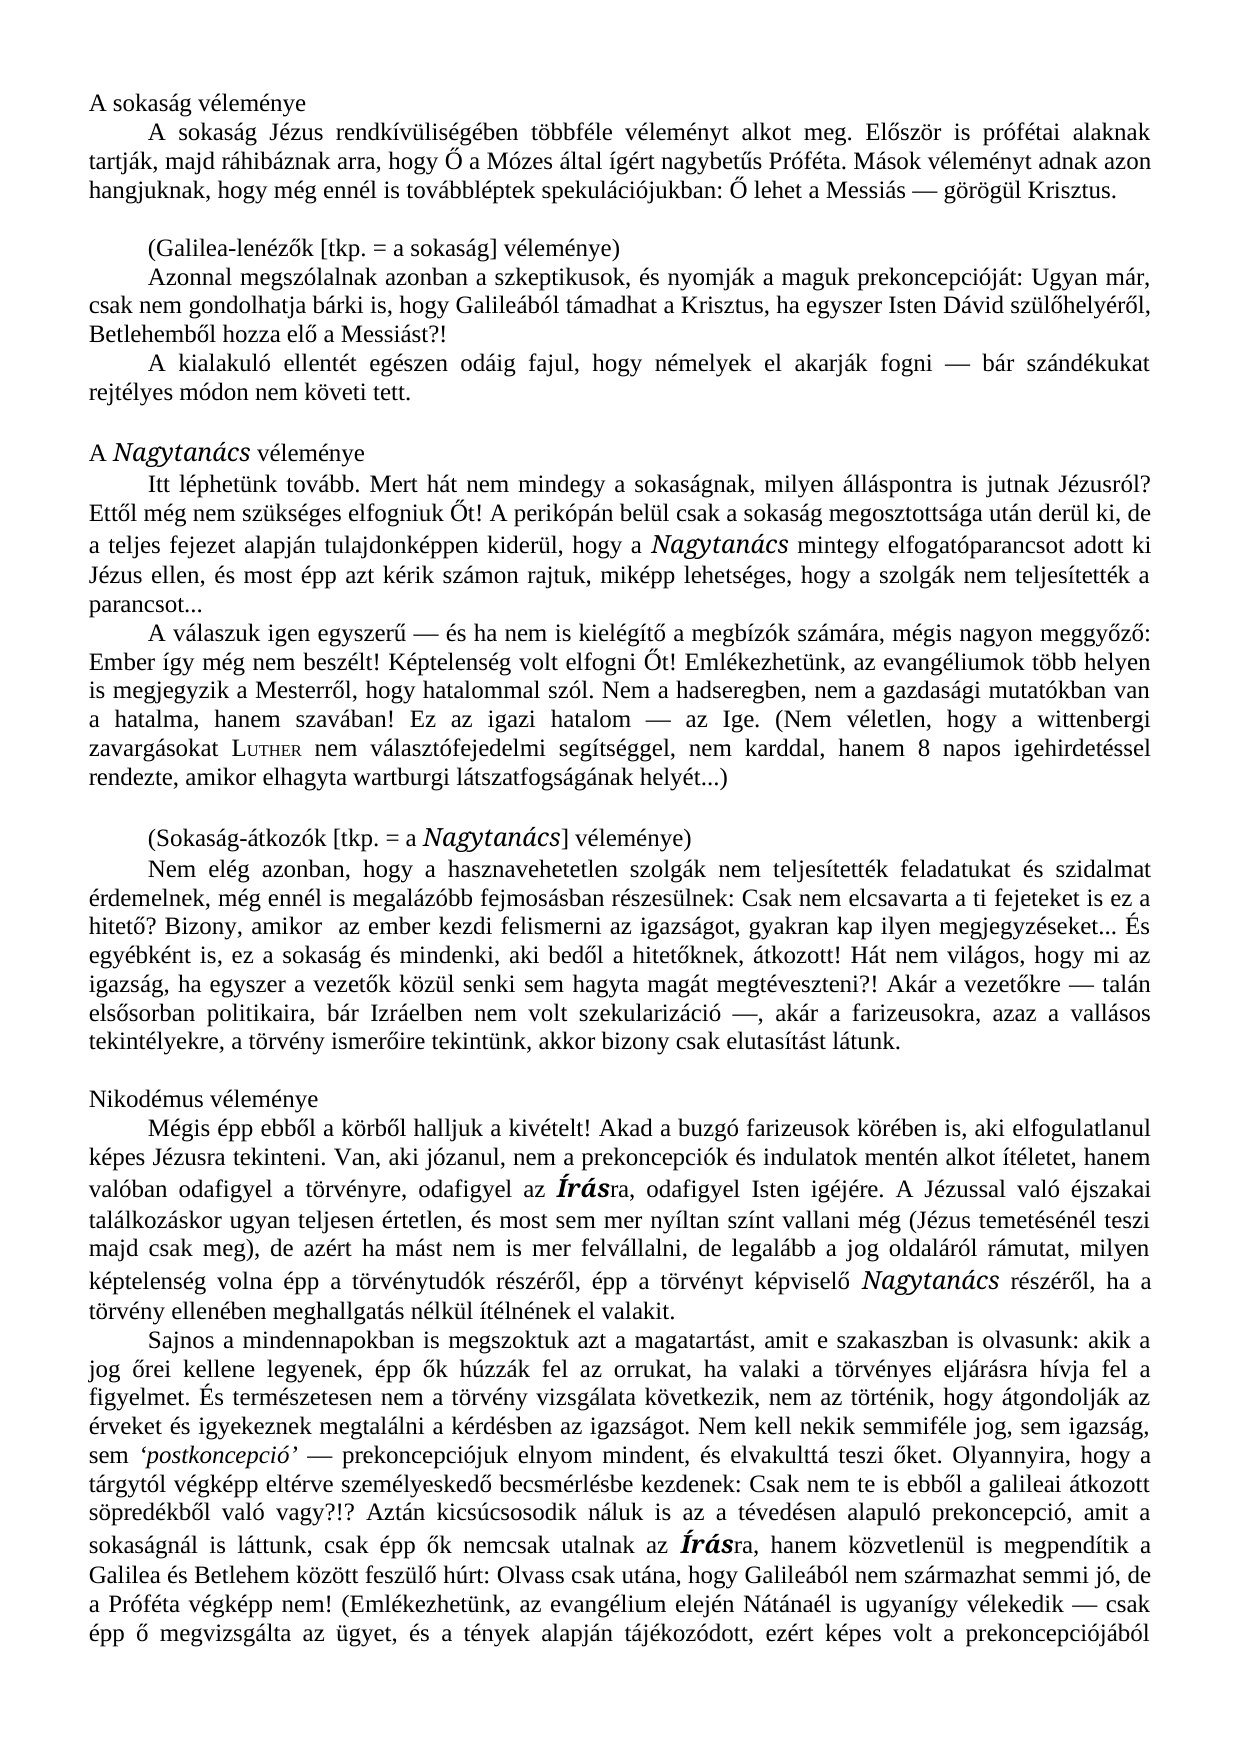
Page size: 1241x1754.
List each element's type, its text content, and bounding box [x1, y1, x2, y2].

text (Galilea-lenézők [tkp. = a sokaság] véleménye) [88, 233, 1152, 262]
text A sokaság Jézus rendkívüliségében többféle véleményt alkot meg. Először is prófétai alaknak tartják, majd ráhibáznak arra, hogy Ő a Mózes által ígért nagybetűs Próféta. Mások véleményt adnak azon hangjuknak, hogy még ennél is továbbléptek spekulációjukban: Ő lehet a Messiás ― görögül Krisztus. [88, 117, 1152, 203]
text Azonnal megszólalnak azonban a szkeptikusok, és nyomják a maguk prekoncepcióját: Ugyan már, csak nem gondolhatja bárki is, hogy Galileából támadhat a Krisztus, ha egyszer Isten Dávid szülőhelyéről, Betlehemből hozza elő a Messiást?! [88, 262, 1152, 348]
text A válaszuk igen egyszerű ― és ha nem is kielégítő a megbízók számára, mégis nagyon meggyőző: Ember így még nem beszélt! Képtelenség volt elfogni Őt! Emlékezhetünk, az evangéliumok több helyen is megjegyzik a Mesterről, hogy hatalommal szól. Nem a hadseregben, nem a gazdasági mutatókban van a hatalma, hanem szavában! Ez az igazi hatalom ― az Ige. (Nem véletlen, hogy a wittenbergi zavargásokat Luther nem választófejedelmi segítséggel, nem karddal, hanem 8 napos igehirdetéssel rendezte, amikor elhagyta wartburgi látszatfogságának helyét...) [88, 618, 1152, 790]
text A kialakuló ellentét egészen odáig fajul, hogy némelyek el akarják fogni ― bár szándékukat rejtélyes módon nem követi tett. [88, 348, 1152, 406]
text A sokaság véleménye [88, 88, 1152, 117]
text A Nagytanács véleménye [88, 435, 1152, 469]
text (Sokaság-átkozók [tkp. = a Nagytanács] véleménye) [88, 820, 1152, 854]
text Nem elég azonban, hogy a hasznavehetetlen szolgák nem teljesítették feladatukat és szidalmat érdemelnek, még ennél is megalázóbb fejmosásban részesülnek: Csak nem elcsavarta a ti fejeteket is ez a hitető? Bizony, amikor az ember kezdi felismerni az igazságot, gyakran kap ilyen megjegyzéseket... És egyébként is, ez a sokaság és mindenki, aki bedől a hitetőknek, átkozott! Hát nem világos, hogy mi az igazság, ha egyszer a vezetők közül senki sem hagyta magát megtéveszteni?! Akár a vezetőkre ― talán elsősorban politikaira, bár Izráelben nem volt szekularizáció ―, akár a farizeusokra, azaz a vallásos tekintélyekre, a törvény ismerőire tekintünk, akkor bizony csak elutasítást látunk. [88, 854, 1152, 1055]
text Mégis épp ebből a körből halljuk a kivételt! Akad a buzgó farizeusok körében is, aki elfogulatlanul képes Jézusra tekinteni. Van, aki józanul, nem a prekoncepciók és indulatok mentén alkot ítéletet, hanem valóban odafigyel a törvényre, odafigyel az Írásra, odafigyel Isten igéjére. A Jézussal való éjszakai találkozáskor ugyan teljesen értetlen, és most sem mer nyíltan színt vallani még (Jézus temetésénél teszi majd csak meg), de azért ha mást nem is mer felvállalni, de legalább a jog oldaláról rámutat, milyen képtelenség volna épp a törvénytudók részéről, épp a törvényt képviselő Nagytanács részéről, ha a törvény ellenében meghallgatás nélkül ítélnének el valakit. [88, 1113, 1152, 1325]
text Nikodémus véleménye [88, 1084, 1152, 1113]
text Sajnos a mindennapokban is megszoktuk azt a magatartást, amit e szakaszban is olvasunk: akik a jog őrei kellene legyenek, épp ők húzzák fel az orrukat, ha valaki a törvényes eljárásra hívja fel a figyelmet. És természetesen nem a törvény vizsgálata következik, nem az történik, hogy átgondolják az érveket és igyekeznek megtalálni a kérdésben az igazságot. Nem kell nekik semmiféle jog, sem igazság, sem ‘postkoncepció’ ― prekoncepciójuk elnyom mindent, és elvakulttá teszi őket. Olyannyira, hogy a tárgytól végképp eltérve személyeskedő becsmérlésbe kezdenek: Csak nem te is ebből a galileai átkozott söpredékből való vagy?!? Aztán kicsúcsosodik náluk is az a tévedésen alapuló prekoncepció, amit a sokaságnál is láttunk, csak épp ők nemcsak utalnak az Írásra, hanem közvetlenül is megpendítik a Galilea és Betlehem között feszülő húrt: Olvass csak utána, hogy Galileából nem származhat semmi jó, de a Próféta végképp nem! (Emlékezhetünk, az evangélium elején Nátánaél is ugyanígy vélekedik ― csak épp ő megvizsgálta az ügyet, és a tények alapján tájékozódott, ezért képes volt a prekoncepciójából [88, 1325, 1152, 1646]
text Itt léphetünk tovább. Mert hát nem mindegy a sokaságnak, milyen álláspontra is jutnak Jézusról? Ettől még nem szükséges elfogniuk Őt! A perikópán belül csak a sokaság megosztottsága után derül ki, de a teljes fejezet alapján tulajdonképpen kiderül, hogy a Nagytanács mintegy elfogatóparancsot adott ki Jézus ellen, és most épp azt kérik számon rajtuk, miképp lehetséges, hogy a szolgák nem teljesítették a parancsot... [88, 469, 1152, 618]
